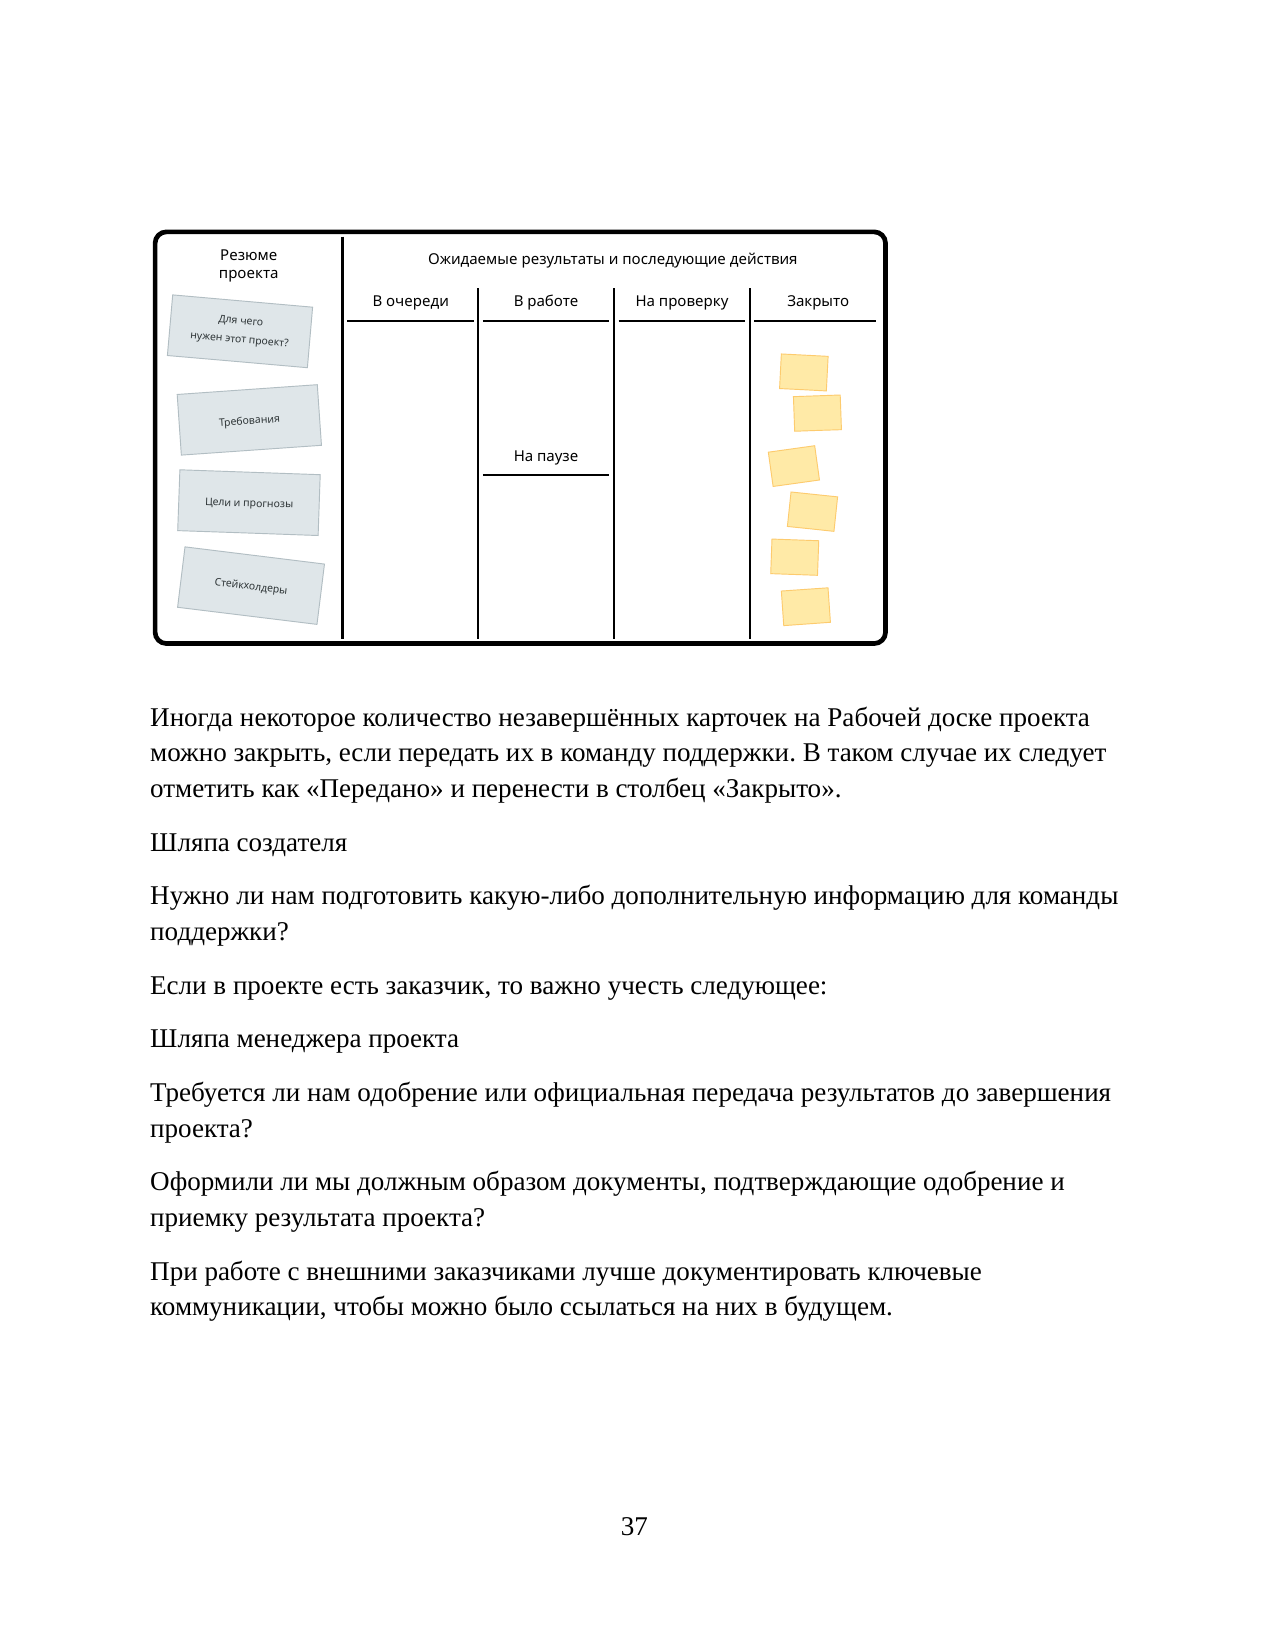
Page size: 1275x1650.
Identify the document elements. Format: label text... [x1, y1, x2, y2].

text При работе с внешними заказчиками лучше документировать ключевые коммуникации, чтобы можно было ссылаться на них в будущем. [150, 1255, 1125, 1322]
text Иногда некоторое количество незавершённых карточек на Рабочей доске проекта можно закрыть, если передать их в команду поддержки. В таком случае их следует отметить как «Передано» и перенести в столбец «Закрыто». [150, 701, 1125, 803]
text Шляпа менеджера проекта [150, 1022, 1125, 1053]
text Если в проекте есть заказчик, то важно учесть следующее: [150, 969, 1125, 1000]
text Требуется ли нам одобрение или официальная передача результатов до завершения проекта? [150, 1076, 1125, 1143]
text Нужно ли нам подготовить какую-либо дополнительную информацию для команды поддержки? [150, 879, 1125, 946]
text Шляпа создателя [150, 826, 1125, 857]
text Оформили ли мы должным образом документы, подтверждающие одобрение и приемку результата проекта? [150, 1165, 1125, 1232]
